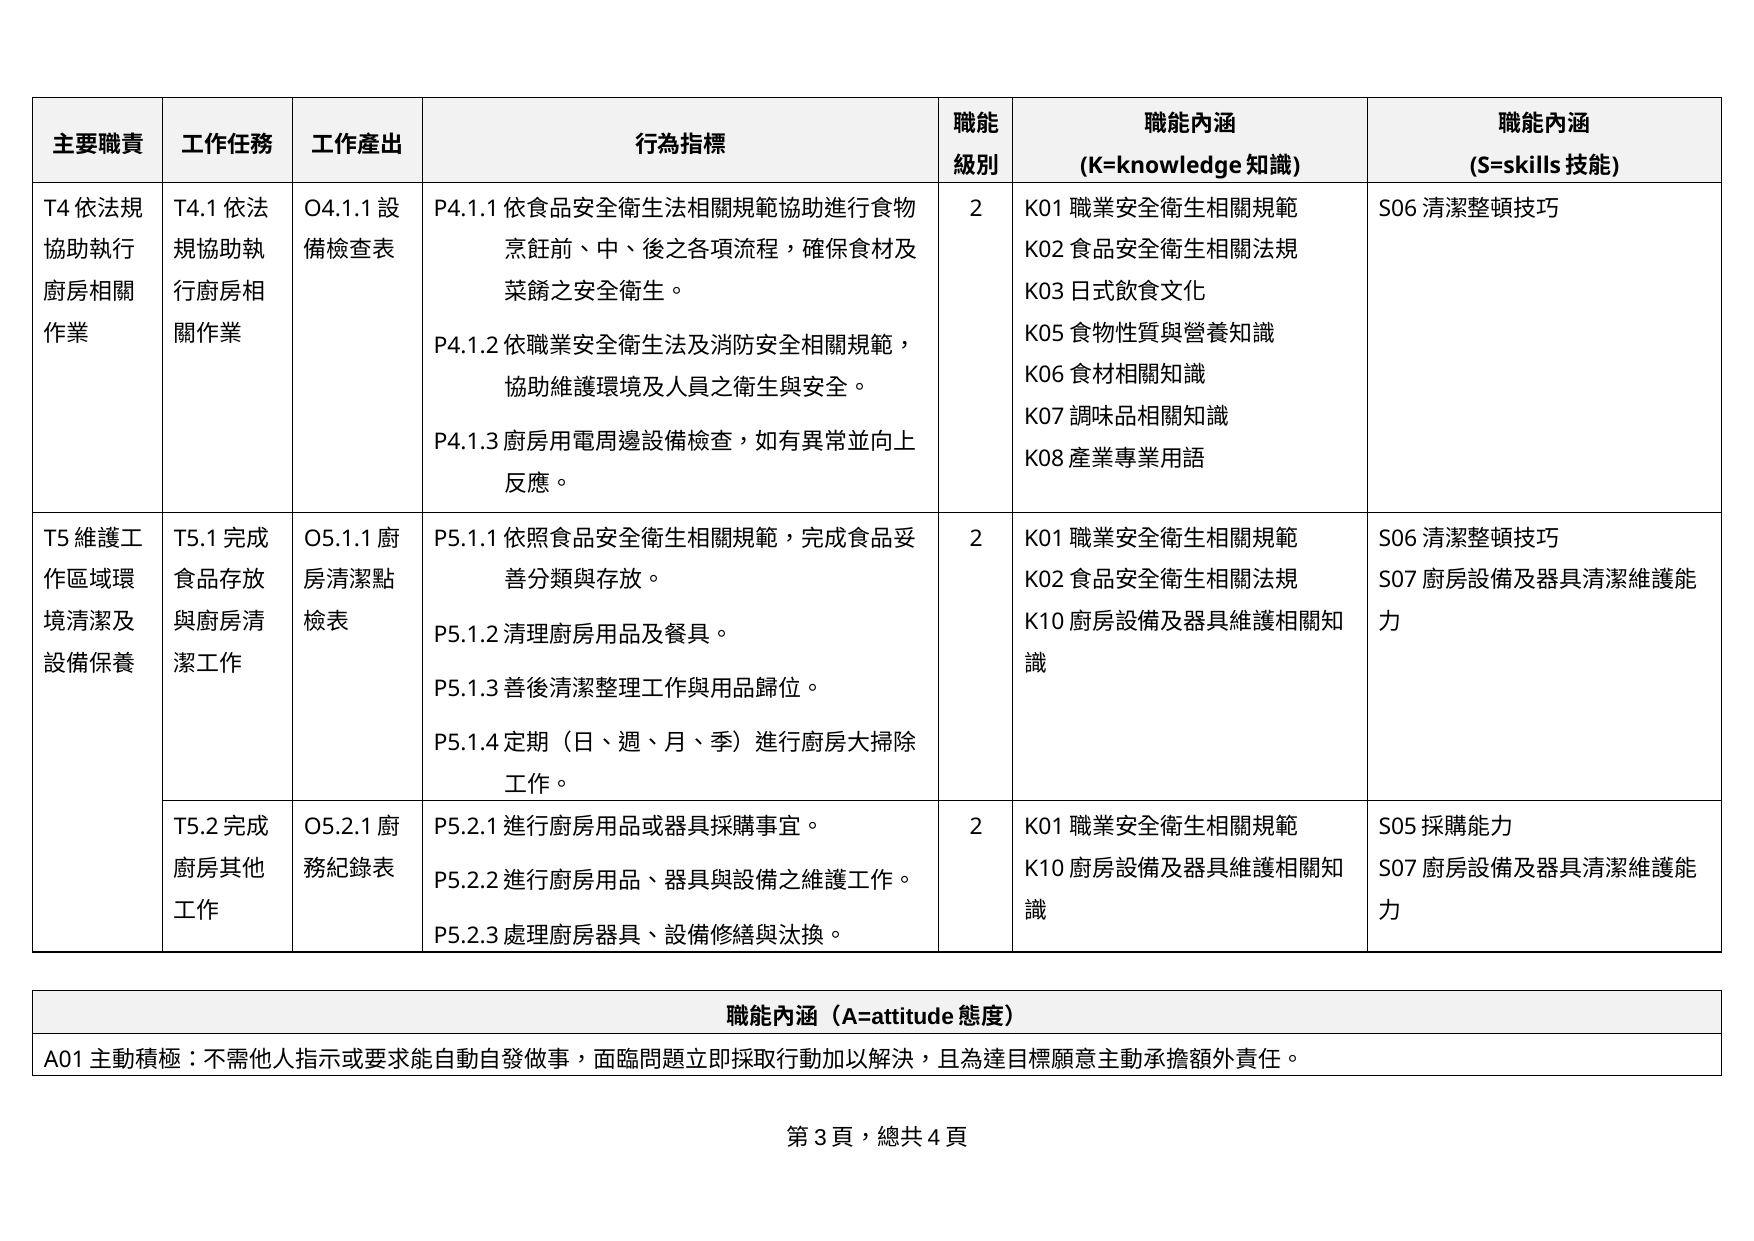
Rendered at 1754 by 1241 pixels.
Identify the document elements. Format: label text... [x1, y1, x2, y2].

table_cell O5.1.1廚房清潔點檢表 [293, 513, 422, 800]
table_header 職能內涵 (K=knowledge知識) [1013, 98, 1367, 182]
table_cell S06清潔整頓技巧 S07廚房設備及器具清潔維護能力 [1368, 513, 1721, 800]
table_cell S05採購能力 S07廚房設備及器具清潔維護能力 [1368, 801, 1721, 951]
table_cell T5.2完成廚房其他工作 [163, 801, 292, 951]
table_header 職能內涵 (S=skills技能) [1368, 98, 1721, 182]
table_cell K01職業安全衛生相關規範 K02食品安全衛生相關法規 K03日式飲食文化 K05食物性質與營養知識 K06食材相關知識 K07調味品相關知識 K08產業專業用語 [1013, 183, 1367, 512]
table_header 工作產出 [293, 98, 422, 182]
table_header 工作任務 [163, 98, 292, 182]
table_header 職能內涵（A=attitude態度） [33, 991, 1721, 1033]
table_header 職能 級別 [939, 98, 1012, 182]
table_cell K01職業安全衛生相關規範 K02食品安全衛生相關法規 K10廚房設備及器具維護相關知識 [1013, 513, 1367, 800]
table_cell 2 [939, 801, 1012, 951]
table_cell T5維護工作區域環境清潔及設備保養 [33, 513, 162, 951]
table_header 行為指標 [423, 98, 938, 182]
table_header 主要職責 [33, 98, 162, 182]
table_cell T4依法規協助執行廚房相關作業 [33, 183, 162, 512]
table_cell O5.2.1廚務紀錄表 [293, 801, 422, 951]
table_cell 2 [939, 183, 1012, 512]
table_cell P4.1.1依食品安全衛生法相關規範協助進行食物烹飪前、中、後之各項流程，確保食材及菜餚之安全衛生。 P4.1.2依職業安全衛生法及消防安全相關規範，協助維護環境及人員之衛生與安全。 P4.1.3廚房用電周邊設備檢查，如有異常並向上反應。 [423, 183, 938, 512]
table_cell P5.1.1依照食品安全衛生相關規範，完成食品妥善分類與存放。 P5.1.2清理廚房用品及餐具。 P5.1.3善後清潔整理工作與用品歸位。 P5.1.4定期（日、週、月、季）進行廚房大掃除工作。 [423, 513, 938, 800]
table_cell T5.1完成食品存放與廚房清潔工作 [163, 513, 292, 800]
table_cell O4.1.1設備檢查表 [293, 183, 422, 512]
table_cell A01主動積極：不需他人指示或要求能自動自發做事，面臨問題立即採取行動加以解決，且為達目標願意主動承擔額外責任。 [33, 1034, 1721, 1075]
table_cell K01職業安全衛生相關規範 K10廚房設備及器具維護相關知識 [1013, 801, 1367, 951]
table_cell P5.2.1進行廚房用品或器具採購事宜。 P5.2.2進行廚房用品、器具與設備之維護工作。 P5.2.3處理廚房器具、設備修繕與汰換。 [423, 801, 938, 951]
table_cell 2 [939, 513, 1012, 800]
table_cell S06清潔整頓技巧 [1368, 183, 1721, 512]
table_cell T4.1依法規協助執行廚房相關作業 [163, 183, 292, 512]
